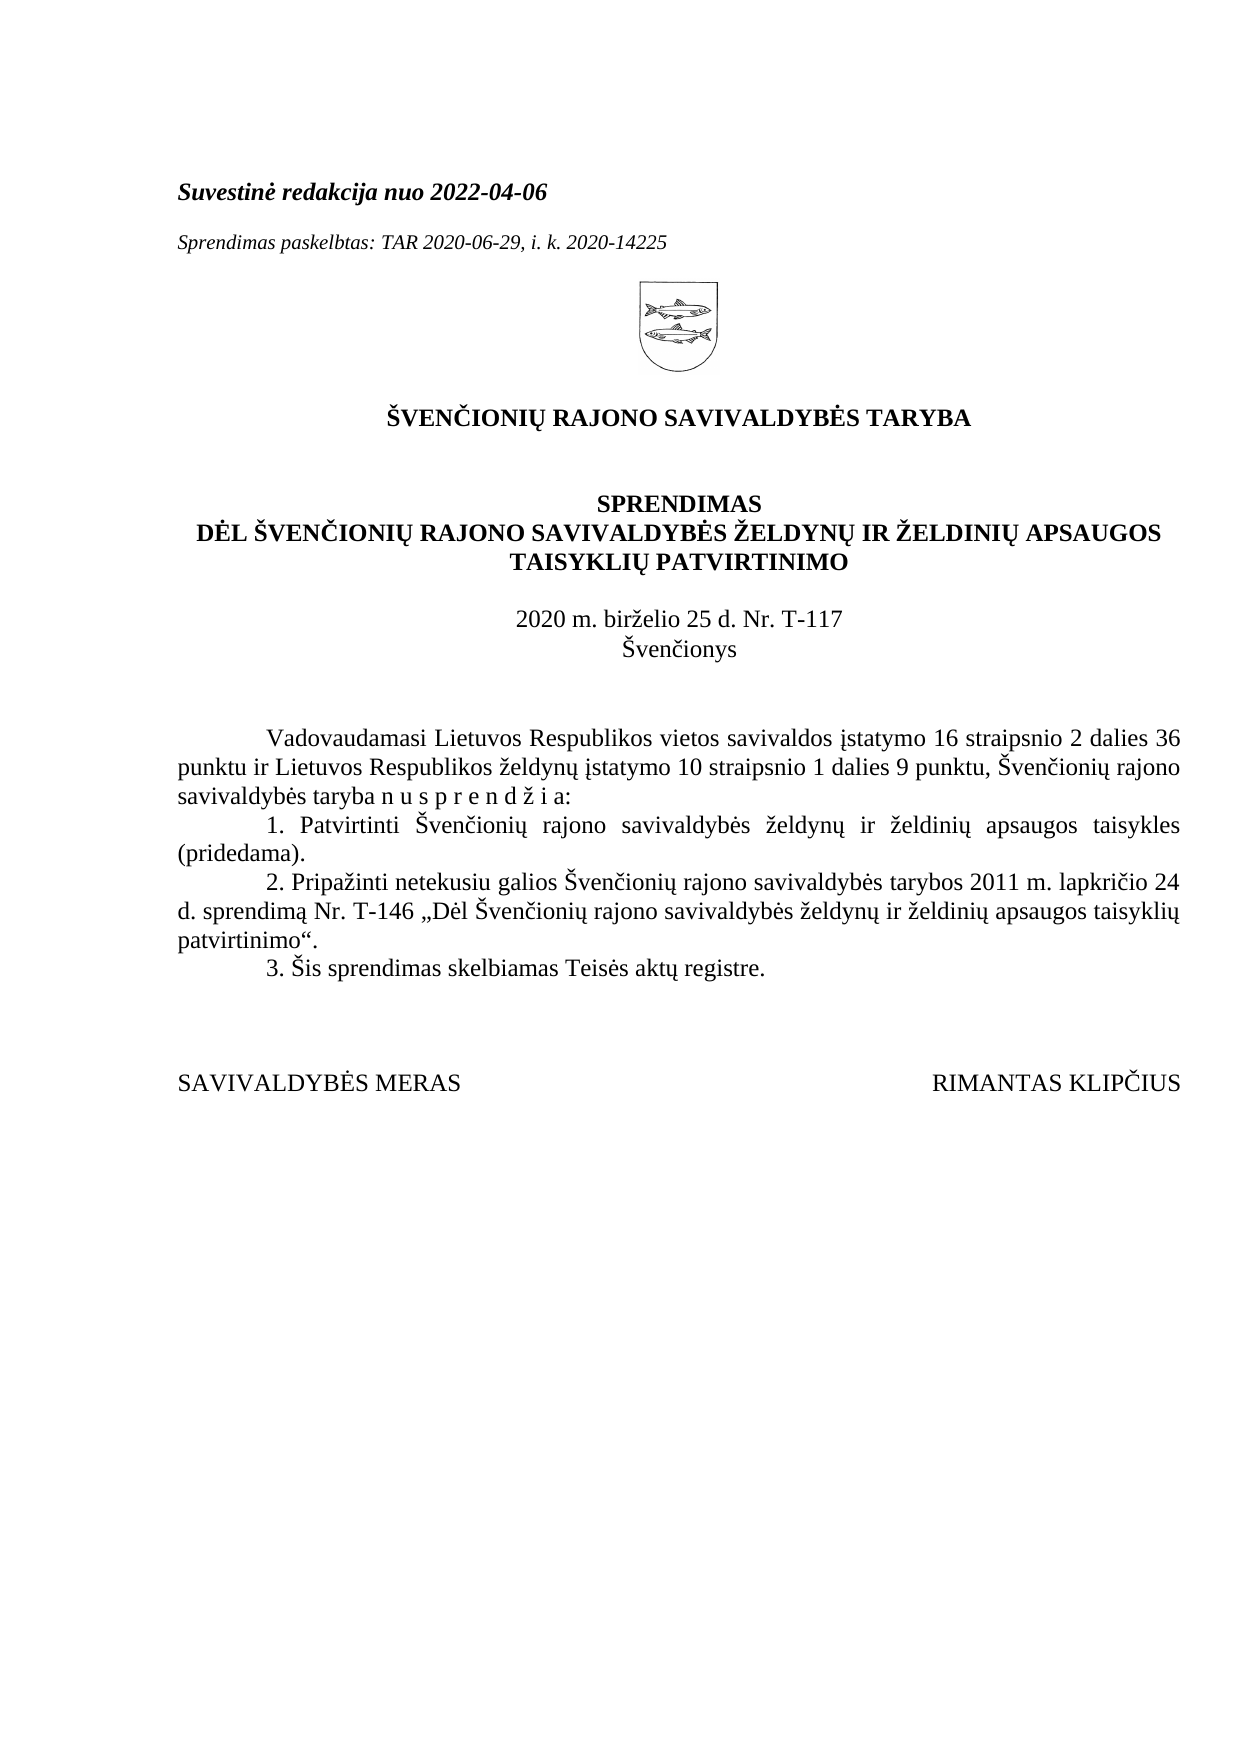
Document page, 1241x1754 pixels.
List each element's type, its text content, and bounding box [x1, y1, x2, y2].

text 1. Patvirtinti Švenčionių rajono savivaldybės želdynų ir želdinių apsaugos taisykles (pridedama). [177, 810, 1181, 867]
text 2. Pripažinti netekusiu galios Švenčionių rajono savivaldybės tarybos 2011 m. lapkričio 24 d. sprendimą Nr. T-146 „Dėl Švenčionių rajono savivaldybės želdynų ir želdinių apsaugos taisyklių patvirtinimo“. [177, 867, 1181, 953]
text Suvestinė redakcija nuo 2022-04-06 [177, 177, 1181, 206]
text Vadovaudamasi Lietuvos Respublikos vietos savivaldos įstatymo 16 straipsnio 2 dalies 36 punktu ir Lietuvos Respublikos želdynų įstatymo 10 straipsnio 1 dalies 9 punktu, Švenčionių rajono savivaldybės taryba n u s p r e n d ž i a: [177, 723, 1181, 810]
text 2020 m. birželio 25 d. Nr. T-117 [177, 604, 1181, 633]
subtitle ŠVENČIONIŲ RAJONO SAVIVALDYBĖS TARYBA [177, 403, 1181, 432]
text Sprendimas paskelbtas: TAR 2020-06-29, i. k. 2020-14225 [177, 230, 1181, 254]
text SPRENDIMAS [177, 489, 1181, 518]
text DĖL švenčionių rajono savivaldybės želdynų ir želdinių apsaugos taisyklių patvirtinimo [177, 518, 1181, 576]
text 3. Šis sprendimas skelbiamas Teisės aktų registre. [177, 953, 1181, 982]
text Švenčionys [177, 634, 1181, 663]
text SAVIVALDYBĖS MERAS RIMANTAS KLIPČIUS [177, 1068, 1181, 1097]
